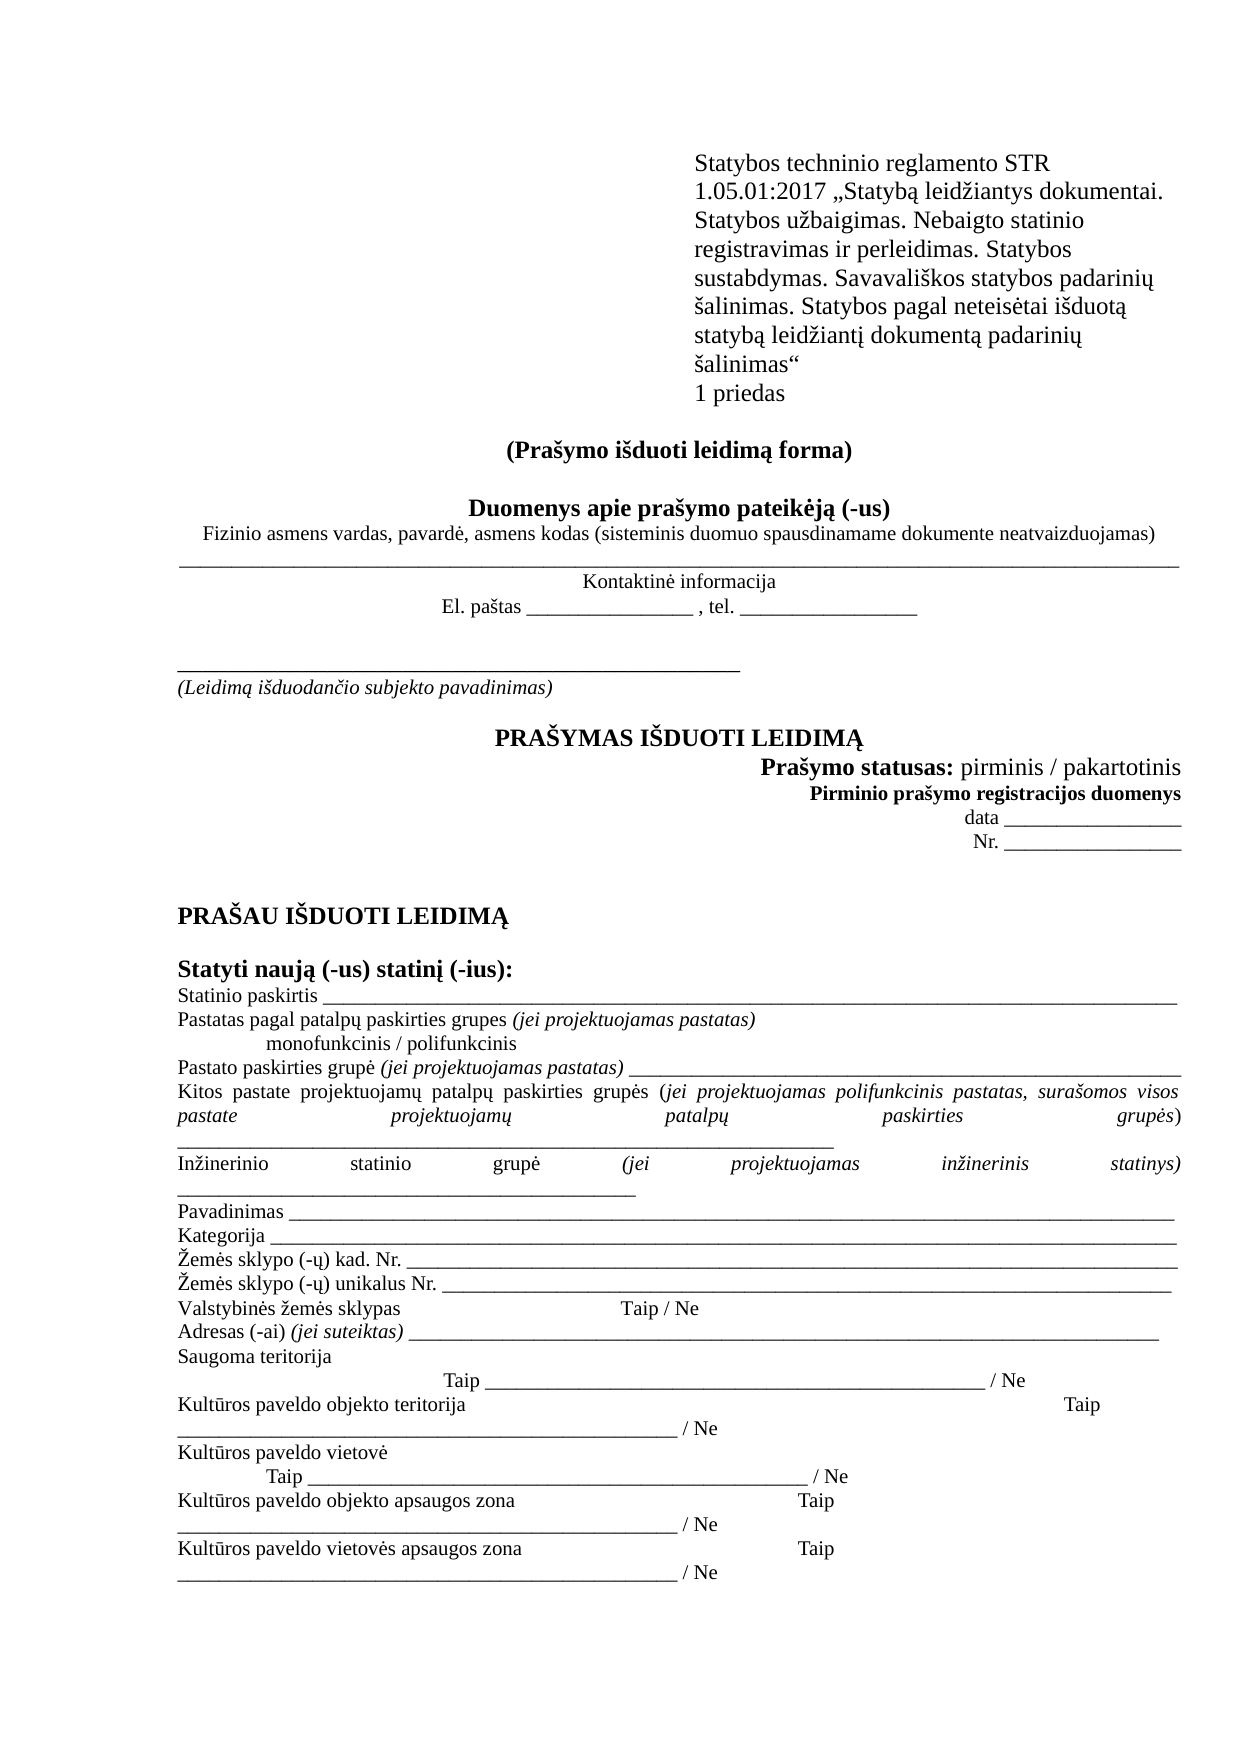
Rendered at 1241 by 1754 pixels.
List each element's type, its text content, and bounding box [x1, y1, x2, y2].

text Pastatas pagal patalpų paskirties grupes (jei projektuojamas pastatas) monofunkcinis / polifunkcinis [177, 1007, 1181, 1055]
text Saugoma teritorija Taip ________________________________________________ / Ne [177, 1343, 1181, 1392]
text Statybos techninio reglamento STR [694, 148, 1181, 176]
text ________________________________________________________________________________________________ [177, 545, 1181, 569]
text statybą leidžiantį dokumentą padarinių [694, 320, 1181, 349]
text Kategorija _______________________________________________________________________________________ [177, 1223, 1181, 1247]
text registravimas ir perleidimas. Statybos [694, 234, 1181, 263]
text Statybos užbaigimas. Nebaigto statinio [694, 205, 1181, 234]
text šalinimas“ [694, 349, 1181, 378]
text Žemės sklypo (-ų) kad. Nr. __________________________________________________________________________ [177, 1247, 1181, 1271]
text Kultūros paveldo vietovė Taip ________________________________________________ / Ne [177, 1440, 1181, 1488]
text Fizinio asmens vardas, pavardė, asmens kodas (sisteminis duomuo spausdinamame dokumente neatvaizduojamas) [177, 521, 1181, 545]
text Kultūros paveldo vietovės apsaugos zona Taip ________________________________________________ / Ne [177, 1536, 1181, 1584]
text Statinio paskirtis __________________________________________________________________________________ [177, 983, 1181, 1007]
text Duomenys apie prašymo pateikėją (-us) [177, 493, 1181, 521]
text Žemės sklypo (-ų) unikalus Nr. ______________________________________________________________________ [177, 1271, 1181, 1295]
text data _________________ [177, 805, 1181, 829]
text sustabdymas. Savavališkos statybos padarinių [694, 263, 1181, 291]
text Statyti naują (-us) statinį (-ius): [177, 954, 1181, 983]
text _____________________________________________ [177, 646, 1181, 675]
text El. paštas ________________ , tel. _________________ [177, 593, 1181, 618]
text Kontaktinė informacija [177, 569, 1181, 593]
text PRAŠAU IŠDUOTI LEIDIMĄ [177, 901, 1181, 930]
text šalinimas. Statybos pagal neteisėtai išduotą [694, 291, 1181, 320]
text Inžinerinio statinio grupė (jei projektuojamas inžinerinis statinys) ____________________________________________ [177, 1151, 1181, 1199]
text (Prašymo išduoti leidimą forma) [177, 435, 1181, 464]
text Adresas (-ai) (jei suteiktas) ________________________________________________________________________ [177, 1319, 1181, 1343]
text Kultūros paveldo objekto apsaugos zona Taip ________________________________________________ / Ne [177, 1488, 1181, 1536]
text Pastato paskirties grupė (jei projektuojamas pastatas) _____________________________________________________ [177, 1055, 1181, 1079]
text 1 priedas [694, 378, 1181, 406]
text Kitos pastate projektuojamų patalpų paskirties grupės (jei projektuojamas polifunkcinis pastatas, surašomos visos pastate projektuojamų patalpų paskirties grupės) _______________________________________________________________ [177, 1079, 1181, 1151]
text Kultūros paveldo objekto teritorija Taip ________________________________________________ / Ne [177, 1392, 1181, 1440]
text Nr. _________________ [177, 829, 1181, 853]
text PRAŠYMAS IŠDUOTI LEIDIMĄ [177, 723, 1181, 752]
text Valstybinės žemės sklypas Taip / Ne [177, 1295, 1181, 1319]
text Prašymo statusas: pirminis / pakartotinis [177, 752, 1181, 781]
text Pirminio prašymo registracijos duomenys [177, 781, 1181, 805]
text (Leidimą išduodančio subjekto pavadinimas) [177, 675, 1181, 699]
text 1.05.01:2017 „Statybą leidžiantys dokumentai. [694, 176, 1181, 205]
text Pavadinimas _____________________________________________________________________________________ [177, 1199, 1181, 1223]
